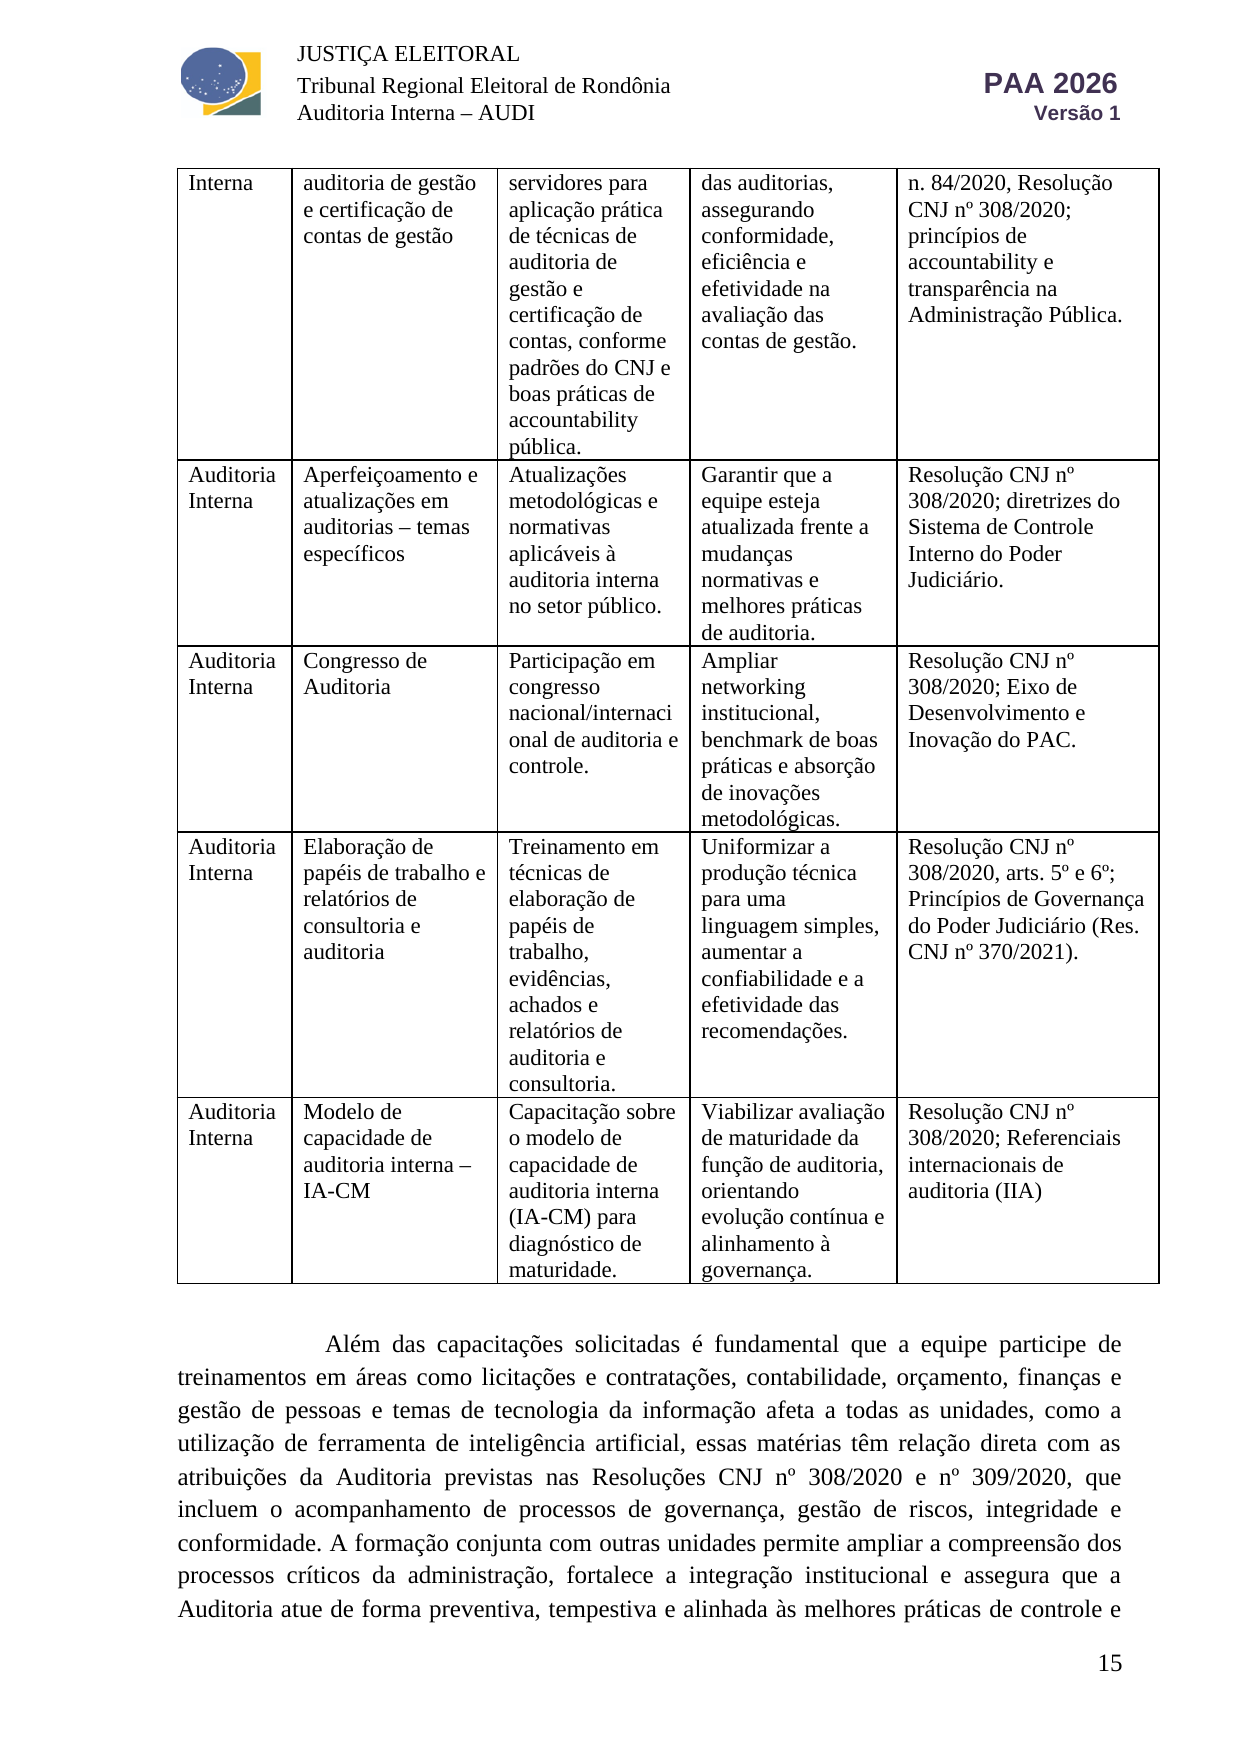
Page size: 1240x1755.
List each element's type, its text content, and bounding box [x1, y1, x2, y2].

table_cell Viabilizar avaliação de maturidade da função de auditoria, orientando evolução contínua e alinhamento à governança. [691, 1098, 896, 1282]
table_cell Resolução CNJ nº 308/2020; Eixo de Desenvolvimento e Inovação do PAC. [898, 647, 1158, 831]
table_cell Participação em congresso nacional/internacional de auditoria e controle. [498, 647, 689, 831]
table_cell Auditoria Interna [178, 1098, 291, 1282]
table_cell Treinamento em técnicas de elaboração de papéis de trabalho, evidências, achados e relatórios de auditoria e consultoria. [498, 833, 689, 1096]
table_cell Auditoria Interna [178, 833, 291, 1096]
table_cell n. 84/2020, Resolução CNJ nº 308/2020; princípios de accountability e transparência na Administração Pública. [898, 169, 1158, 459]
table_cell Interna [178, 169, 291, 459]
table_cell Resolução CNJ nº 308/2020; diretrizes do Sistema de Controle Interno do Poder Judiciário. [898, 461, 1158, 645]
table_cell Elaboração de papéis de trabalho e relatórios de consultoria e auditoria [293, 833, 497, 1096]
table_cell Uniformizar a produção técnica para uma linguagem simples, aumentar a confiabilidade e a efetividade das recomendações. [691, 833, 896, 1096]
table_cell Aperfeiçoamento e atualizações em auditorias – temas específicos [293, 461, 497, 645]
table_cell Garantir que a equipe esteja atualizada frente a mudanças normativas e melhores práticas de auditoria. [691, 461, 896, 645]
table_cell auditoria de gestão e certificação de contas de gestão [293, 169, 497, 459]
table_cell Resolução CNJ nº 308/2020, arts. 5º e 6º; Princípios de Governança do Poder Judiciário (Res. CNJ nº 370/2021). [898, 833, 1158, 1096]
table_cell Ampliar networking institucional, benchmark de boas práticas e absorção de inovações metodológicas. [691, 647, 896, 831]
table_cell Auditoria Interna [178, 461, 291, 645]
table_cell Congresso de Auditoria [293, 647, 497, 831]
table_cell das auditorias, assegurando conformidade, eficiência e efetividade na avaliação das contas de gestão. [691, 169, 896, 459]
table_cell Modelo de capacidade de auditoria interna – IA-CM [293, 1098, 497, 1282]
table_cell Capacitação sobre o modelo de capacidade de auditoria interna (IA-CM) para diagnóstico de maturidade. [498, 1098, 689, 1282]
table_cell Auditoria Interna [178, 647, 291, 831]
table_cell servidores para aplicação prática de técnicas de auditoria de gestão e certificação de contas, conforme padrões do CNJ e boas práticas de accountability pública. [498, 169, 689, 459]
table_cell Atualizações metodológicas e normativas aplicáveis à auditoria interna no setor público. [498, 461, 689, 645]
text Além das capacitações solicitadas é fundamental que a equipe participe de treinamentos em áreas como licitações e contratações, contabilidade, orçamento, finanças e gestão de pessoas e temas de tecnologia da informação afeta a todas as unidades, como a utilização de ferramenta de inteligência artificial, essas matérias têm relação direta com as atribuições da Auditoria previstas nas Resoluções CNJ nº 308/2020 e nº 309/2020, que incluem o acompanhamento de processos de governança, gestão de riscos, integridade e conformidade. A formação conjunta com outras unidades permite ampliar a compreensão dos processos críticos da administração, fortalece a integração institucional e assegura que a Auditoria atue de forma preventiva, tempestiva e alinhada às melhores práticas de controle e [177, 1329, 1122, 1622]
table_cell Resolução CNJ nº 308/2020; Referenciais internacionais de auditoria (IIA) [898, 1098, 1158, 1282]
